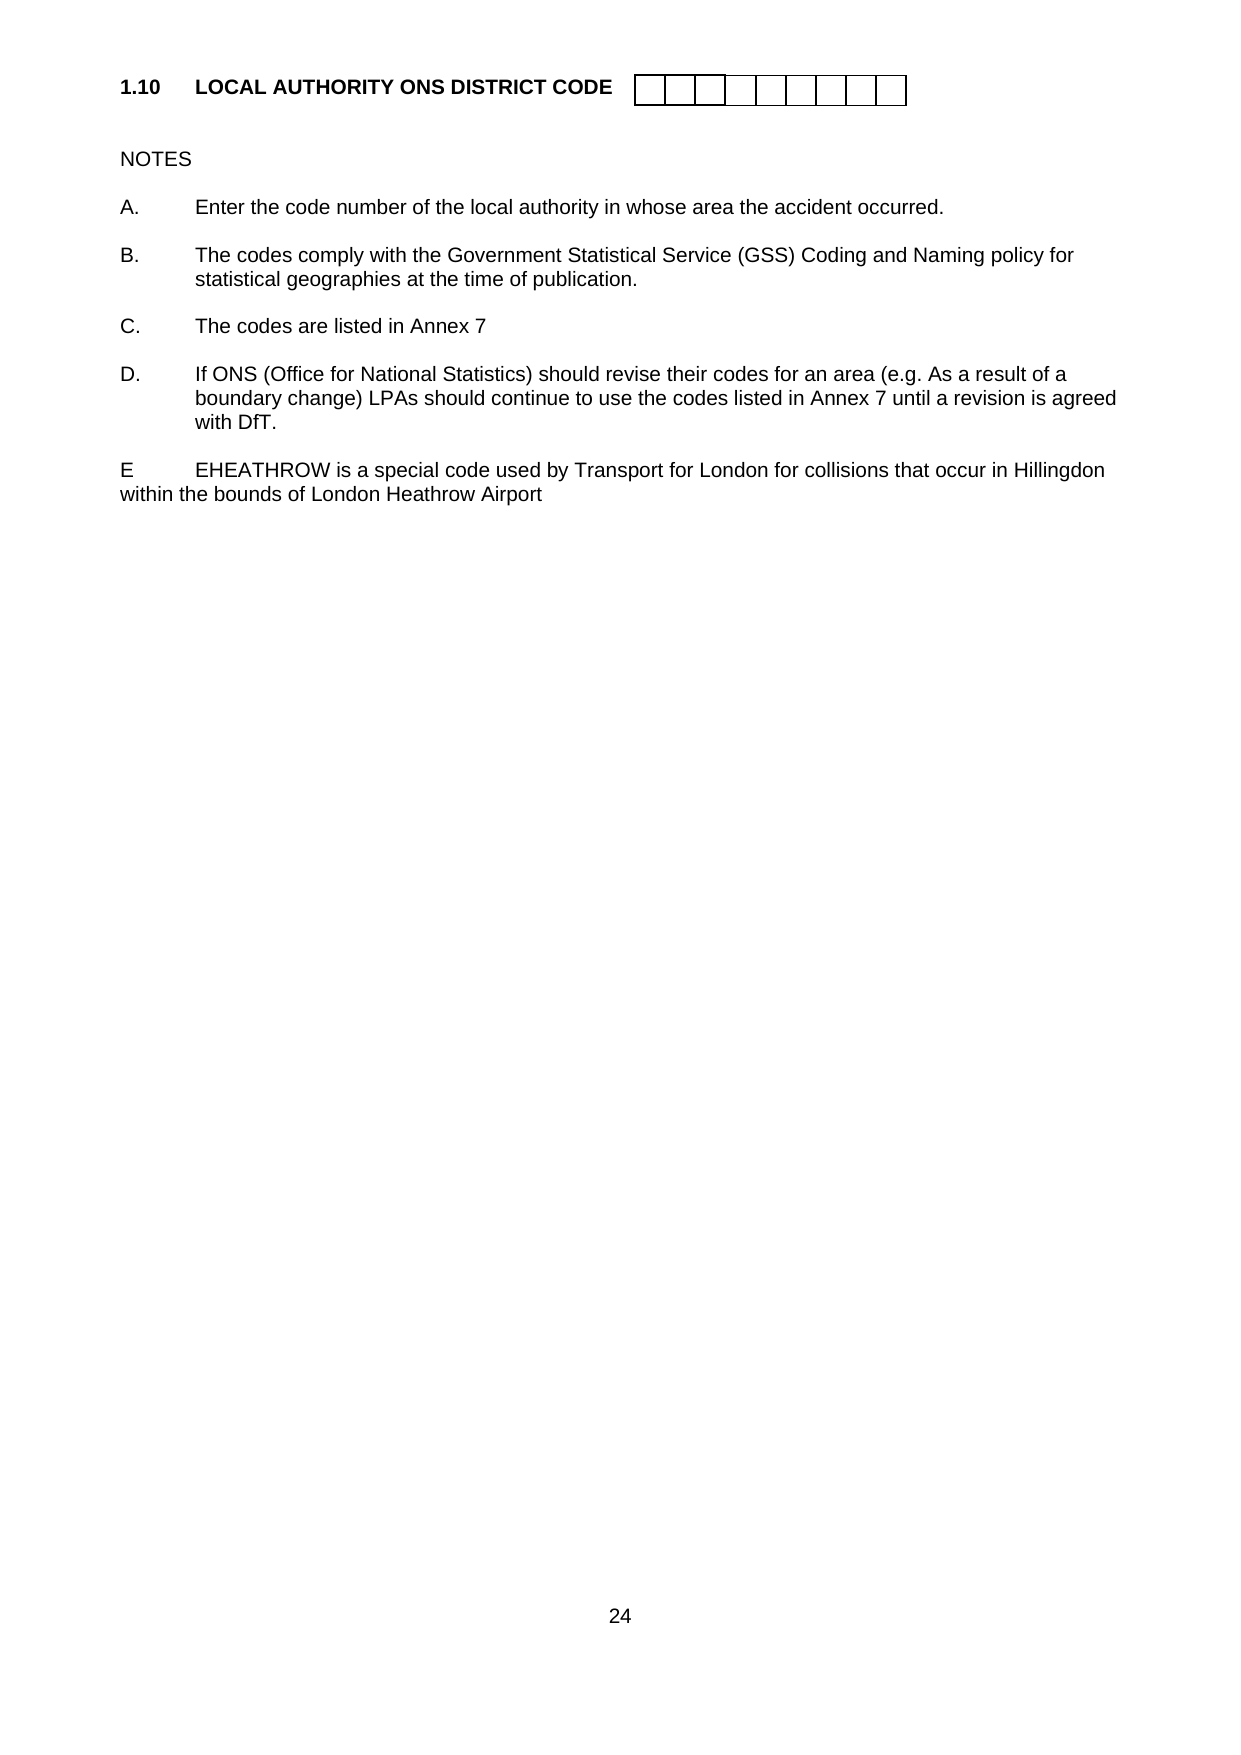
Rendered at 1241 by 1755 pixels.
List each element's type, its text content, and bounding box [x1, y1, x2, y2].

text D. If ONS (Office for National Statistics) should revise their codes for an area (e.g. As a result of a boundary change) LPAs should continue to use the codes listed in Annex 7 until a revision is agreed with DfT. [120, 362, 1120, 434]
text 1.10 LOCAL AUTHORITY ONS DISTRICT CODE [120, 75, 634, 99]
text C. The codes are listed in Annex 7 [120, 314, 1120, 338]
text A. Enter the code number of the local authority in whose area the accident occurred. [120, 194, 1120, 218]
text NOTES [120, 147, 1120, 171]
text B. The codes comply with the Government Statistical Service (GSS) Coding and Naming policy for statistical geographies at the time of publication. [120, 242, 1120, 290]
text [907, 75, 1120, 99]
text E EHEATHROW is a special code used by Transport for London for collisions that occur in Hillingdon within the bounds of London Heathrow Airport [120, 458, 1120, 506]
